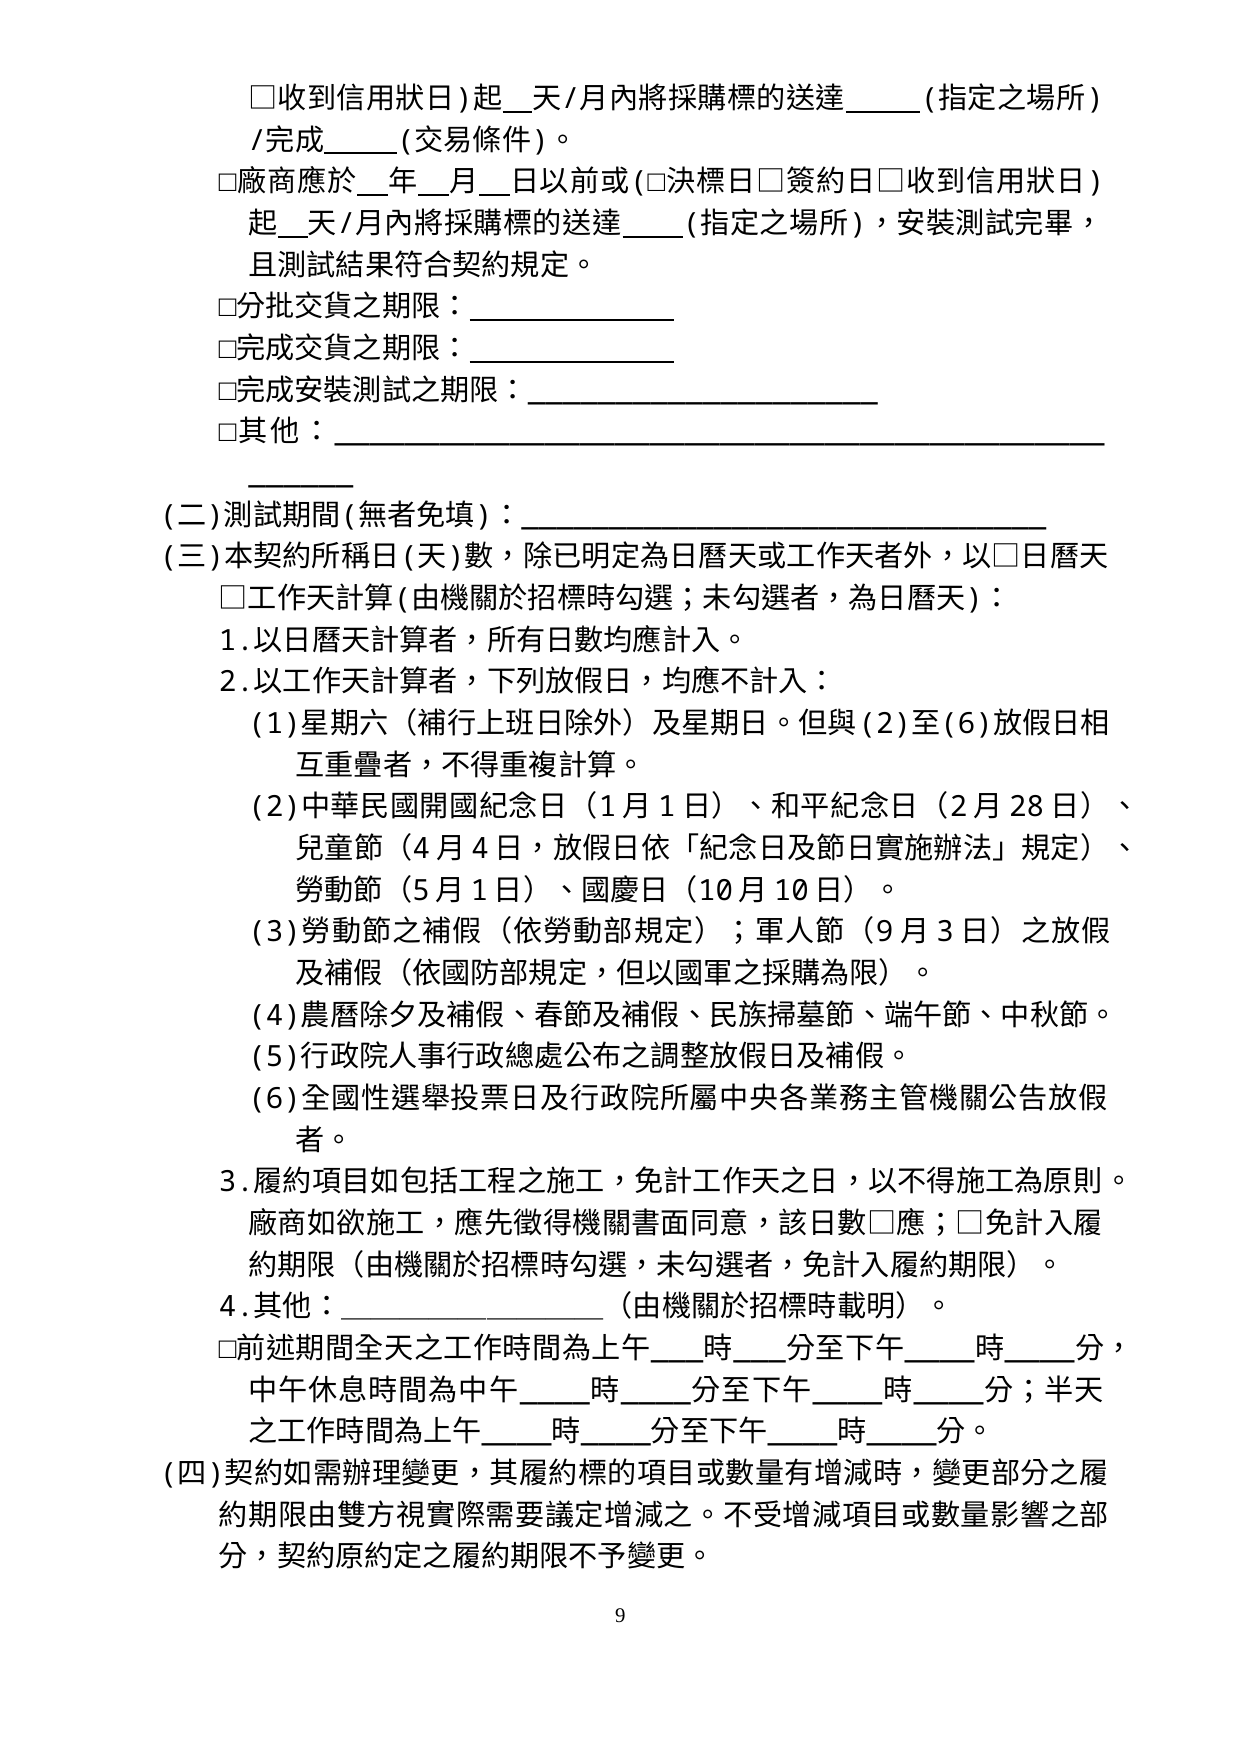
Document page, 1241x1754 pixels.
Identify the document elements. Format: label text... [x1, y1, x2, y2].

text (3)勞動節之補假（依勞動部規定）；軍人節（9月3日）之放假及補假（依國防部規定，但以國軍之採購為限）。 [248, 908, 1110, 992]
text □收到信用狀日)起 天/月內將採購標的送達 (指定之場所)/完成 (交易條件)。 [218, 75, 1104, 158]
text □完成交貨之期限： [218, 325, 1104, 367]
text (4)農曆除夕及補假、春節及補假、民族掃墓節、端午節、中秋節。 [248, 992, 1110, 1033]
text (二)測試期間(無者免填)：______________________________ [159, 492, 1110, 533]
text (2)中華民國開國紀念日（1月1日）、和平紀念日（2月28日）、兒童節（4月4日，放假日依「紀念日及節日實施辦法」規定）、勞動節（5月1日）、國慶日（10月10日）。 [248, 783, 1110, 908]
text (三)本契約所稱日(天)數，除已明定為日曆天或工作天者外，以□日曆天 □工作天計算(由機關於招標時勾選；未勾選者，為日曆天)： [159, 533, 1110, 617]
text 4.其他：＿＿＿＿＿＿＿＿＿（由機關於招標時載明）。 [218, 1283, 1104, 1325]
text (1)星期六（補行上班日除外）及星期日。但與(2)至(6)放假日相互重疊者，不得重複計算。 [248, 700, 1110, 783]
text 3.履約項目如包括工程之施工，免計工作天之日，以不得施工為原則。廠商如欲施工，應先徵得機關書面同意，該日數□應；□免計入履約期限（由機關於招標時勾選，未勾選者，免計入履約期限）。 [218, 1158, 1104, 1283]
text 2.以工作天計算者，下列放假日，均應不計入： [218, 658, 1104, 700]
text 1.以日曆天計算者，所有日數均應計入。 [218, 617, 1104, 658]
text □其他：__________________________________________________ [218, 408, 1104, 492]
text □廠商應於 年 月 日以前或(□決標日□簽約日□收到信用狀日)起 天/月內將採購標的送達 (指定之場所)，安裝測試完畢，且測試結果符合契約規定。 [218, 158, 1104, 283]
text (5)行政院人事行政總處公布之調整放假日及補假。 [248, 1033, 1110, 1075]
text (6)全國性選舉投票日及行政院所屬中央各業務主管機關公告放假者。 [248, 1075, 1110, 1158]
text □完成安裝測試之期限：____________________ [218, 367, 1104, 408]
text □前述期間全天之工作時間為上午___時___分至下午____時____分，中午休息時間為中午____時____分至下午____時____分；半天之工作時間為上午____時____分至下午____時____分。 [218, 1325, 1104, 1450]
text □分批交貨之期限： [218, 283, 1104, 325]
text (四)契約如需辦理變更，其履約標的項目或數量有增減時，變更部分之履約期限由雙方視實際需要議定增減之。不受增減項目或數量影響之部分，契約原約定之履約期限不予變更。 [159, 1450, 1110, 1575]
